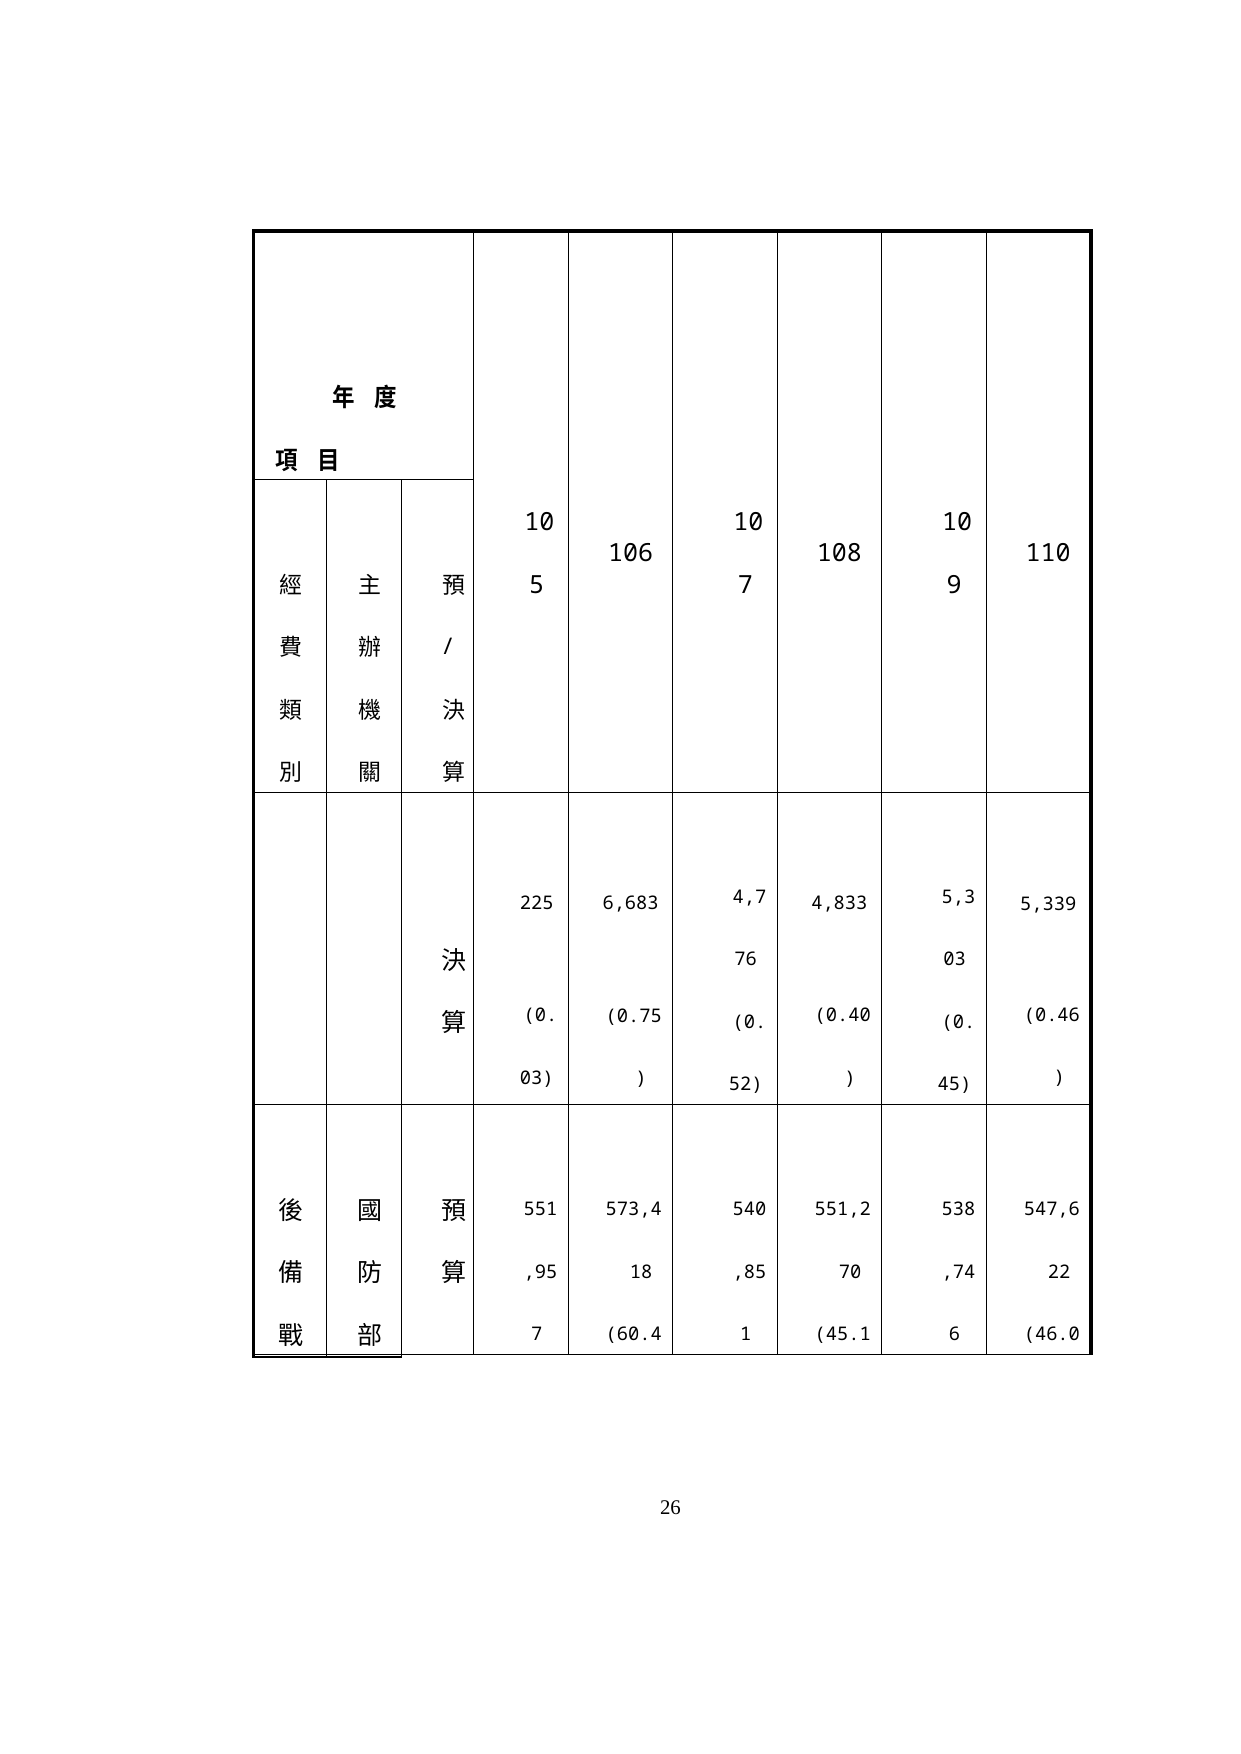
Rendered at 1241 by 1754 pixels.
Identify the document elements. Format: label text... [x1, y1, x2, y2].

table_header 106 [569, 233, 672, 792]
table_cell 551,270 (45.1 [778, 1105, 881, 1354]
table_header 105 [474, 233, 568, 792]
table_cell 5,339 (0.46) [987, 793, 1089, 1104]
table_cell 主辦機關 [327, 480, 401, 792]
table_cell 551,957 [474, 1105, 568, 1354]
table_cell 決算 [402, 793, 473, 1104]
table_header 年度 項目 [255, 233, 473, 479]
table_header 109 [882, 233, 986, 792]
table_cell 547,622 (46.0 [987, 1105, 1089, 1354]
table_cell 後備戰 [255, 1105, 326, 1354]
table_cell 4,833 (0.40) [778, 793, 881, 1104]
table_cell 預/決算 [402, 480, 473, 792]
table_cell 6,683 (0.75) [569, 793, 672, 1104]
table_cell 538,746 [882, 1105, 986, 1354]
table_cell 540,851 [673, 1105, 777, 1354]
table_cell 225 (0.03) [474, 793, 568, 1104]
table_cell [255, 793, 326, 1104]
table_header 107 [673, 233, 777, 792]
table_cell 預算 [402, 1105, 473, 1354]
table_cell 573,418 (60.4 [569, 1105, 672, 1354]
table_cell [327, 793, 401, 1104]
table_header 110 [987, 233, 1089, 792]
table_cell 經費類別 [255, 480, 326, 792]
table_header 108 [778, 233, 881, 792]
table_cell 4,776 (0.52) [673, 793, 777, 1104]
table_cell 國防部 [327, 1105, 401, 1354]
table_cell 5,303 (0.45) [882, 793, 986, 1104]
